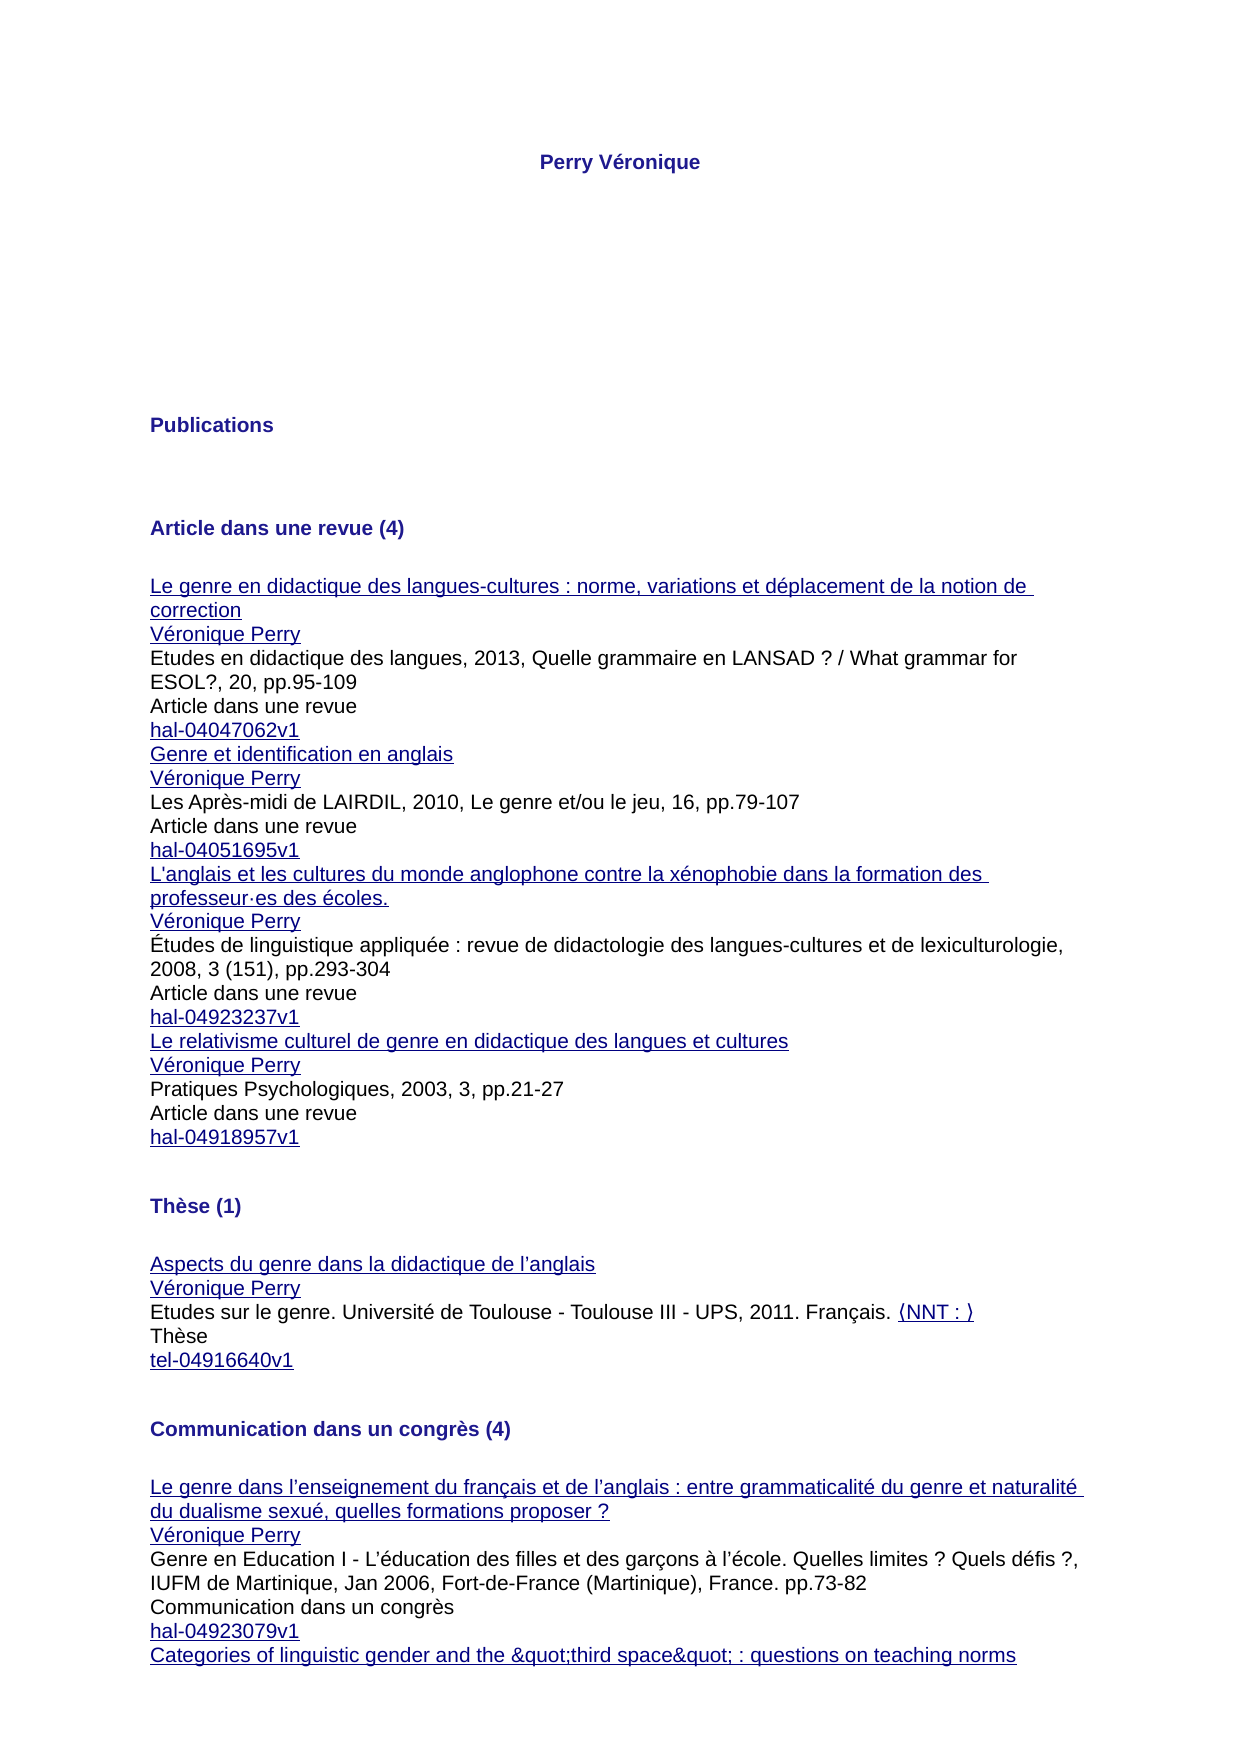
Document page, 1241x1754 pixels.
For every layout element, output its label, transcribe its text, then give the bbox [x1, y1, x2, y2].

table_cell Genre et identification en anglais Véronique Perry Les Après-midi de LAIRDIL, 2010, Le genre et/ou le jeu, 16, pp.79-107 Article dans une revue hal-04051695v1 [150, 742, 1090, 861]
subtitle Article dans une revue (4) [150, 516, 1090, 539]
subtitle Communication dans un congrès (4) [150, 1417, 1090, 1441]
table_header Aspects du genre dans la didactique de l’anglais Véronique Perry Etudes sur le genre. Université de Toulouse - Toulouse III - UPS, 2011. Français. ⟨NNT : ⟩ Thèse tel-04916640v1 [150, 1252, 1090, 1372]
table_header Le genre en didactique des langues-cultures : norme, variations et déplacement de la notion de correction Véronique Perry Etudes en didactique des langues, 2013, Quelle grammaire en LANSAD ? / What grammar for ESOL?, 20, pp.95-109 Article dans une revue hal-04047062v1 [150, 574, 1090, 742]
table_cell L'anglais et les cultures du monde anglophone contre la xénophobie dans la formation des professeur·es des écoles. Véronique Perry Études de linguistique appliquée : revue de didactologie des langues-cultures et de lexiculturologie, 2008, 3 (151), pp.293-304 Article dans une revue hal-04923237v1 [150, 861, 1090, 1029]
subtitle Publications [150, 412, 1090, 436]
table_cell Le relativisme culturel de genre en didactique des langues et cultures Véronique Perry Pratiques Psychologiques, 2003, 3, pp.21-27 Article dans une revue hal-04918957v1 [150, 1029, 1090, 1149]
table_header Le genre dans l’enseignement du français et de l’anglais : entre grammaticalité du genre et naturalité du dualisme sexué, quelles formations proposer ? Véronique Perry Genre en Education I - L’éducation des filles et des garçons à l’école. Quelles limites ? Quels défis ?, IUFM de Martinique, Jan 2006, Fort-de-France (Martinique), France. pp.73-82 Communication dans un congrès hal-04923079v1 [150, 1475, 1090, 1643]
table_cell Categories of linguistic gender and the &quot;third space&quot; : questions on teaching norms [150, 1643, 1090, 1667]
subtitle Thèse (1) [150, 1194, 1090, 1218]
subtitle Perry Véronique [150, 150, 1090, 174]
